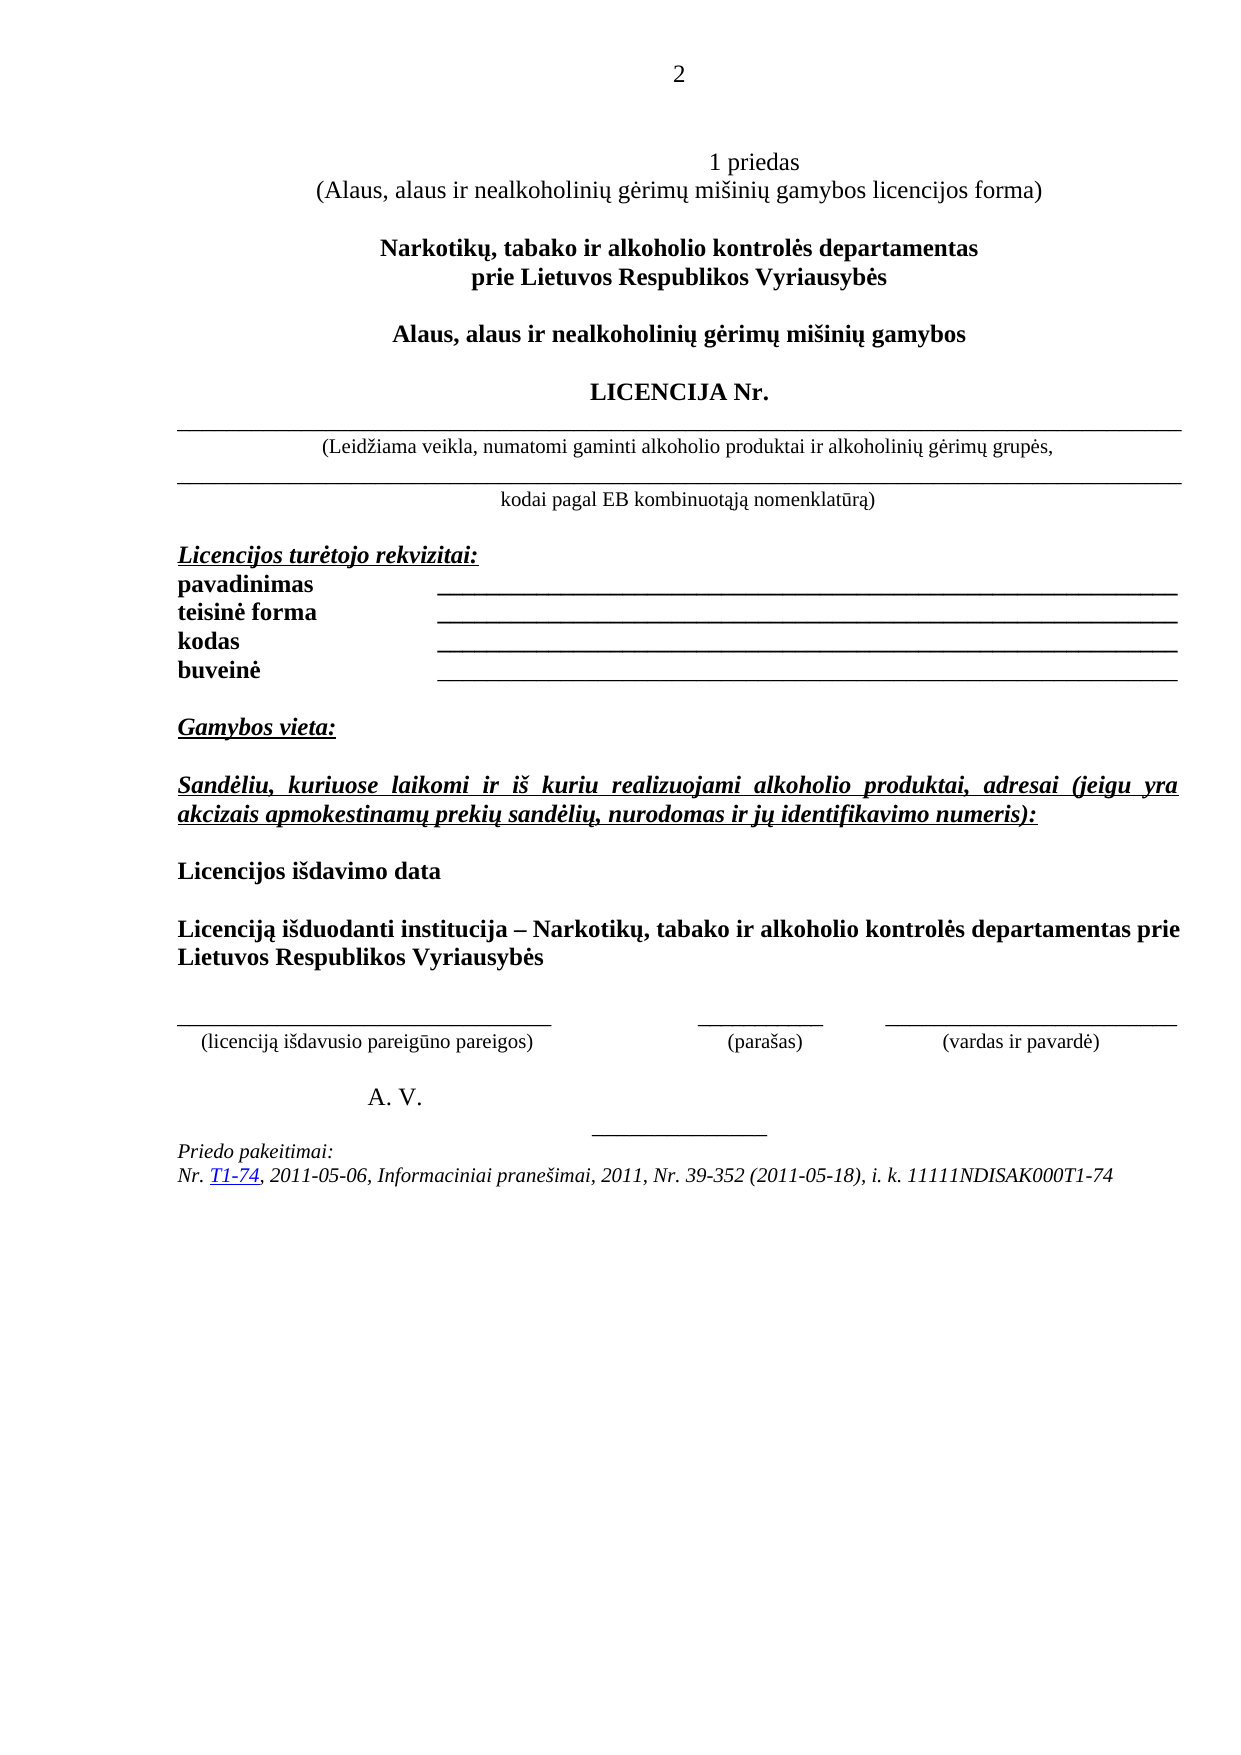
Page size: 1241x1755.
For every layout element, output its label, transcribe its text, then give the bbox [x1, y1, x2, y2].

text pavadinimas [177, 569, 1181, 597]
text 1 priedas [177, 147, 1181, 176]
text Narkotikų, tabako ir alkoholio kontrolės departamentas [177, 233, 1181, 262]
text (licenciją išdavusio pareigūno pareigos) (parašas) (vardas ir pavardė) [177, 1029, 1181, 1053]
text kodas [177, 626, 1181, 655]
text Licencijos turėtojo rekvizitai: [177, 540, 1181, 569]
text Sandėliu, kuriuose laikomi ir iš kuriu realizuojami alkoholio produktai, adresai (jeigu yra akcizais apmokestinamų prekių sandėlių, nurodomas ir jų identifikavimo numeris): [177, 770, 1181, 827]
text Priedo pakeitimai: [177, 1139, 1181, 1163]
text A. V. [177, 1082, 1181, 1110]
text teisinė forma [177, 597, 1181, 626]
text Licenciją išduodanti institucija – Narkotikų, tabako ir alkoholio kontrolės departamentas prie Lietuvos Respublikos Vyriausybės [177, 914, 1181, 971]
text Licencijos išdavimo data [177, 856, 1181, 885]
text kodai pagal EB kombinuotąją nomenklatūrą) [177, 487, 1181, 511]
text Alaus, alaus ir nealkoholinių gėrimų mišinių gamybos [177, 319, 1181, 348]
text LICENCIJA Nr. [177, 377, 1181, 406]
text prie Lietuvos Respublikos Vyriausybės [177, 262, 1181, 291]
text Nr. T1-74, 2011-05-06, Informaciniai pranešimai, 2011, Nr. 39-352 (2011-05-18), i. k. 11111NDISAK000T1-74 [177, 1163, 1181, 1187]
text (Leidžiama veikla, numatomi gaminti alkoholio produktai ir alkoholinių gėrimų grupės, [177, 434, 1181, 458]
text (Alaus, alaus ir nealkoholinių gėrimų mišinių gamybos licencijos forma) [177, 176, 1181, 204]
text ______________ [177, 1110, 1181, 1139]
text Gamybos vieta: [177, 712, 1181, 741]
text buveinė [177, 655, 1181, 684]
